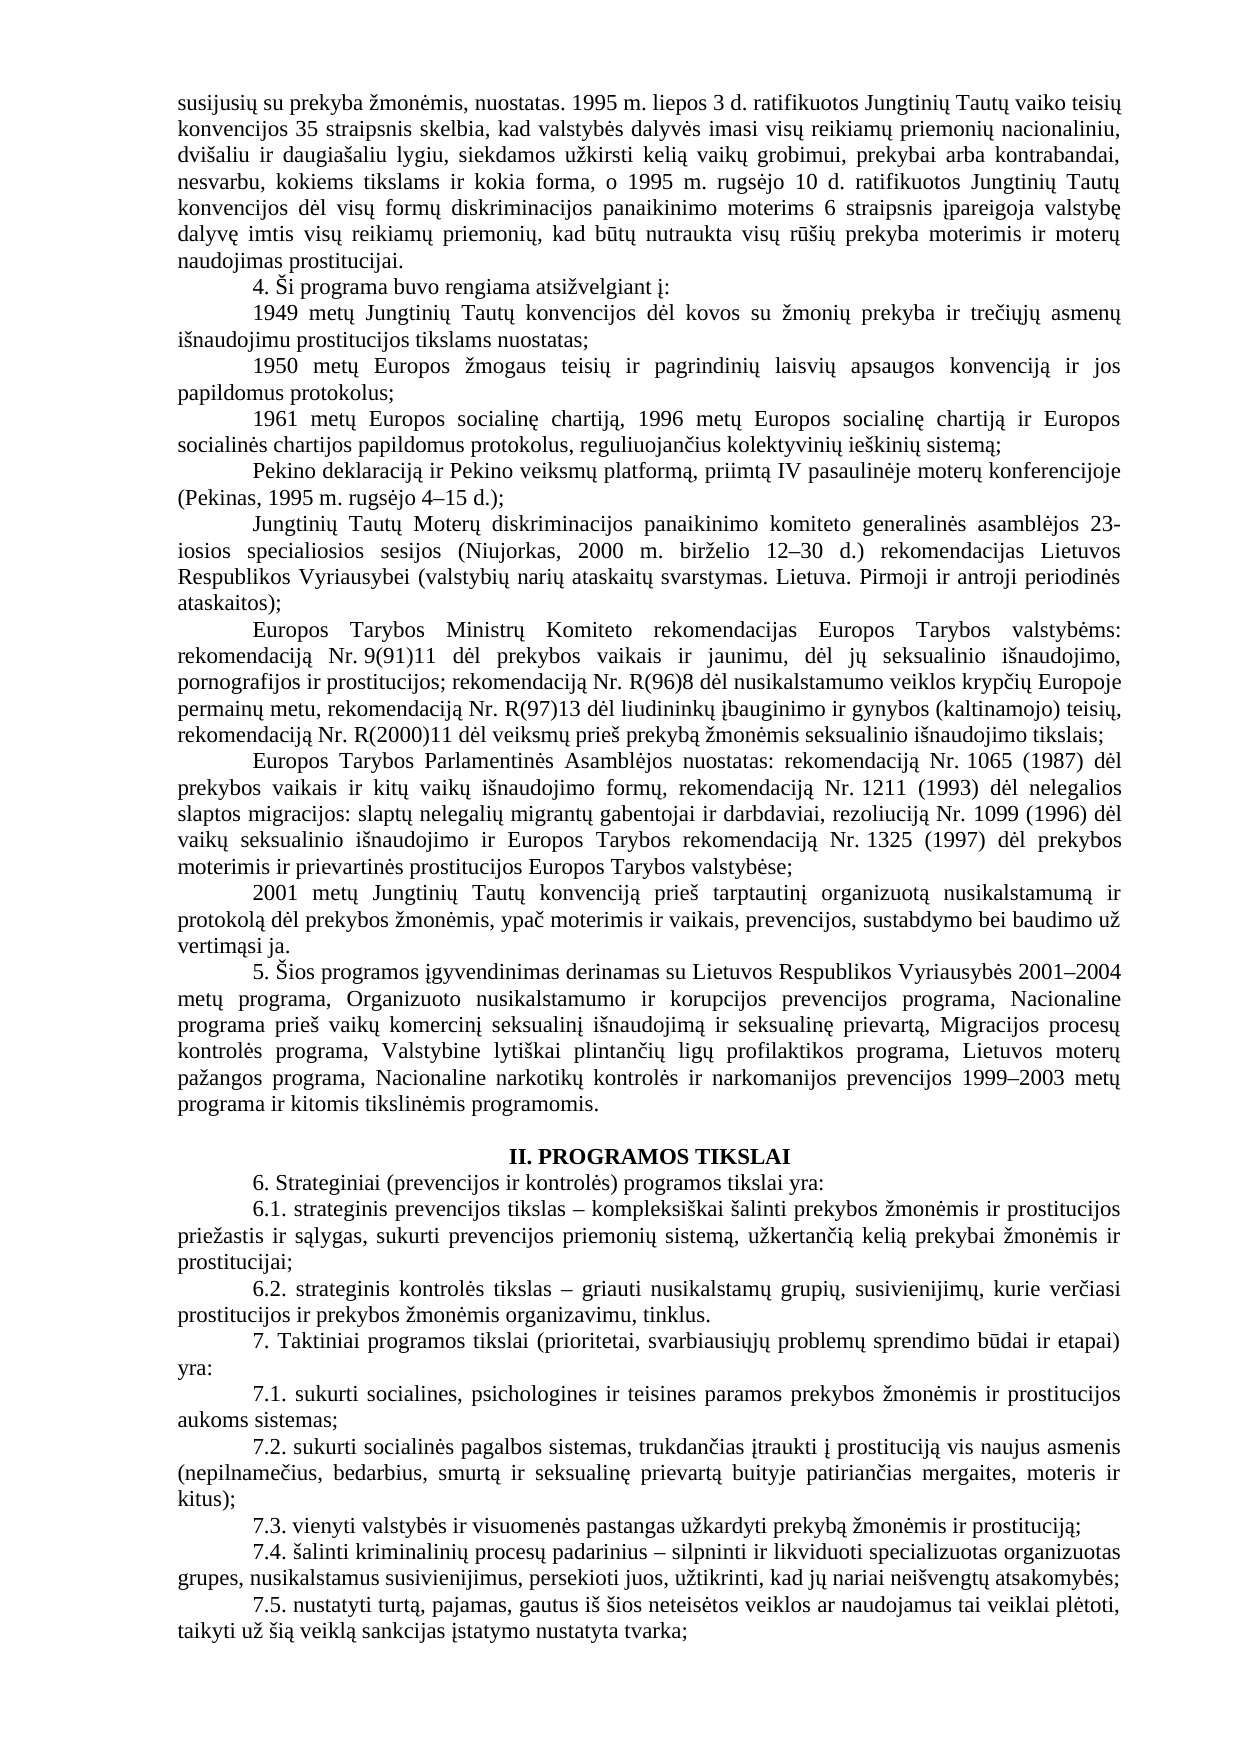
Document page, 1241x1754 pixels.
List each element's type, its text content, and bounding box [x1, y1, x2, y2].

text Pekino deklaraciją ir Pekino veiksmų platformą, priimtą IV pasaulinėje moterų konferencijoje (Pekinas, 1995 m. rugsėjo 4–15 d.); [177, 458, 1122, 510]
text 7.2. sukurti socialinės pagalbos sistemas, trukdančias įtraukti į prostituciją vis naujus asmenis (nepilnamečius, bedarbius, smurtą ir seksualinę prievartą buityje patiriančias mergaites, moteris ir kitus); [177, 1433, 1122, 1512]
text 6.2. strateginis kontrolės tikslas – griauti nusikalstamų grupių, susivienijimų, kurie verčiasi prostitucijos ir prekybos žmonėmis organizavimu, tinklus. [177, 1274, 1122, 1327]
text 7.1. sukurti socialines, psichologines ir teisines paramos prekybos žmonėmis ir prostitucijos aukoms sistemas; [177, 1380, 1122, 1433]
text 1961 metų Europos socialinę chartiją, 1996 metų Europos socialinę chartiją ir Europos socialinės chartijos papildomus protokolus, reguliuojančius kolektyvinių ieškinių sistemą; [177, 405, 1122, 458]
text 1950 metų Europos žmogaus teisių ir pagrindinių laisvių apsaugos konvenciją ir jos papildomus protokolus; [177, 352, 1122, 405]
text 6.1. strateginis prevencijos tikslas – kompleksiškai šalinti prekybos žmonėmis ir prostitucijos priežastis ir sąlygas, sukurti prevencijos priemonių sistemą, užkertančią kelią prekybai žmonėmis ir prostitucijai; [177, 1196, 1122, 1274]
text 4. Ši programa buvo rengiama atsižvelgiant į: [177, 273, 1122, 299]
text 6. Strateginiai (prevencijos ir kontrolės) programos tikslai yra: [177, 1169, 1122, 1196]
text Jungtinių Tautų Moterų diskriminacijos panaikinimo komiteto generalinės asamblėjos 23-iosios specialiosios sesijos (Niujorkas, 2000 m. birželio 12–30 d.) rekomendacijas Lietuvos Respublikos Vyriausybei (valstybių narių ataskaitų svarstymas. Lietuva. Pirmoji ir antroji periodinės ataskaitos); [177, 510, 1122, 616]
text 7. Taktiniai programos tikslai (prioritetai, svarbiausiųjų problemų sprendimo būdai ir etapai) yra: [177, 1327, 1122, 1380]
text 5. Šios programos įgyvendinimas derinamas su Lietuvos Respublikos Vyriausybės 2001–2004 metų programa, Organizuoto nusikalstamumo ir korupcijos prevencijos programa, Nacionaline programa prieš vaikų komercinį seksualinį išnaudojimą ir seksualinę prievartą, Migracijos procesų kontrolės programa, Valstybine lytiškai plintančių ligų profilaktikos programa, Lietuvos moterų pažangos programa, Nacionaline narkotikų kontrolės ir narkomanijos prevencijos 1999–2003 metų programa ir kitomis tikslinėmis programomis. [177, 958, 1122, 1116]
text Europos Tarybos Ministrų Komiteto rekomendacijas Europos Tarybos valstybėms: rekomendaciją Nr. 9(91)11 dėl prekybos vaikais ir jaunimu, dėl jų seksualinio išnaudojimo, pornografijos ir prostitucijos; rekomendaciją Nr. R(96)8 dėl nusikalstamumo veiklos krypčių Europoje permainų metu, rekomendaciją Nr. R(97)13 dėl liudininkų įbauginimo ir gynybos (kaltinamojo) teisių, rekomendaciją Nr. R(2000)11 dėl veiksmų prieš prekybą žmonėmis seksualinio išnaudojimo tikslais; [177, 616, 1122, 747]
text 1949 metų Jungtinių Tautų konvencijos dėl kovos su žmonių prekyba ir trečiųjų asmenų išnaudojimu prostitucijos tikslams nuostatas; [177, 299, 1122, 352]
text 7.4. šalinti kriminalinių procesų padarinius – silpninti ir likviduoti specializuotas organizuotas grupes, nusikalstamus susivienijimus, persekioti juos, užtikrinti, kad jų nariai neišvengtų atsakomybės; [177, 1538, 1122, 1591]
text 7.3. vienyti valstybės ir visuomenės pastangas užkardyti prekybą žmonėmis ir prostituciją; [177, 1512, 1122, 1538]
text Europos Tarybos Parlamentinės Asamblėjos nuostatas: rekomendaciją Nr. 1065 (1987) dėl prekybos vaikais ir kitų vaikų išnaudojimo formų, rekomendaciją Nr. 1211 (1993) dėl nelegalios slaptos migracijos: slaptų nelegalių migrantų gabentojai ir darbdaviai, rezoliuciją Nr. 1099 (1996) dėl vaikų seksualinio išnaudojimo ir Europos Tarybos rekomendaciją Nr. 1325 (1997) dėl prekybos moterimis ir prievartinės prostitucijos Europos Tarybos valstybėse; [177, 747, 1122, 879]
text 2001 metų Jungtinių Tautų konvenciją prieš tarptautinį organizuotą nusikalstamumą ir protokolą dėl prekybos žmonėmis, ypač moterimis ir vaikais, prevencijos, sustabdymo bei baudimo už vertimąsi ja. [177, 879, 1122, 958]
text susijusių su prekyba žmonėmis, nuostatas. 1995 m. liepos 3 d. ratifikuotos Jungtinių Tautų vaiko teisių konvencijos 35 straipsnis skelbia, kad valstybės dalyvės imasi visų reikiamų priemonių nacionaliniu, dvišaliu ir daugiašaliu lygiu, siekdamos užkirsti kelią vaikų grobimui, prekybai arba kontrabandai, nesvarbu, kokiems tikslams ir kokia forma, o 1995 m. rugsėjo 10 d. ratifikuotos Jungtinių Tautų konvencijos dėl visų formų diskriminacijos panaikinimo moterims 6 straipsnis įpareigoja valstybę dalyvę imtis visų reikiamų priemonių, kad būtų nutraukta visų rūšių prekyba moterimis ir moterų naudojimas prostitucijai. [177, 89, 1122, 273]
text II. PROGRAMOS TIKSLAI [177, 1143, 1122, 1169]
text 7.5. nustatyti turtą, pajamas, gautus iš šios neteisėtos veiklos ar naudojamus tai veiklai plėtoti, taikyti už šią veiklą sankcijas įstatymo nustatyta tvarka; [177, 1591, 1122, 1643]
